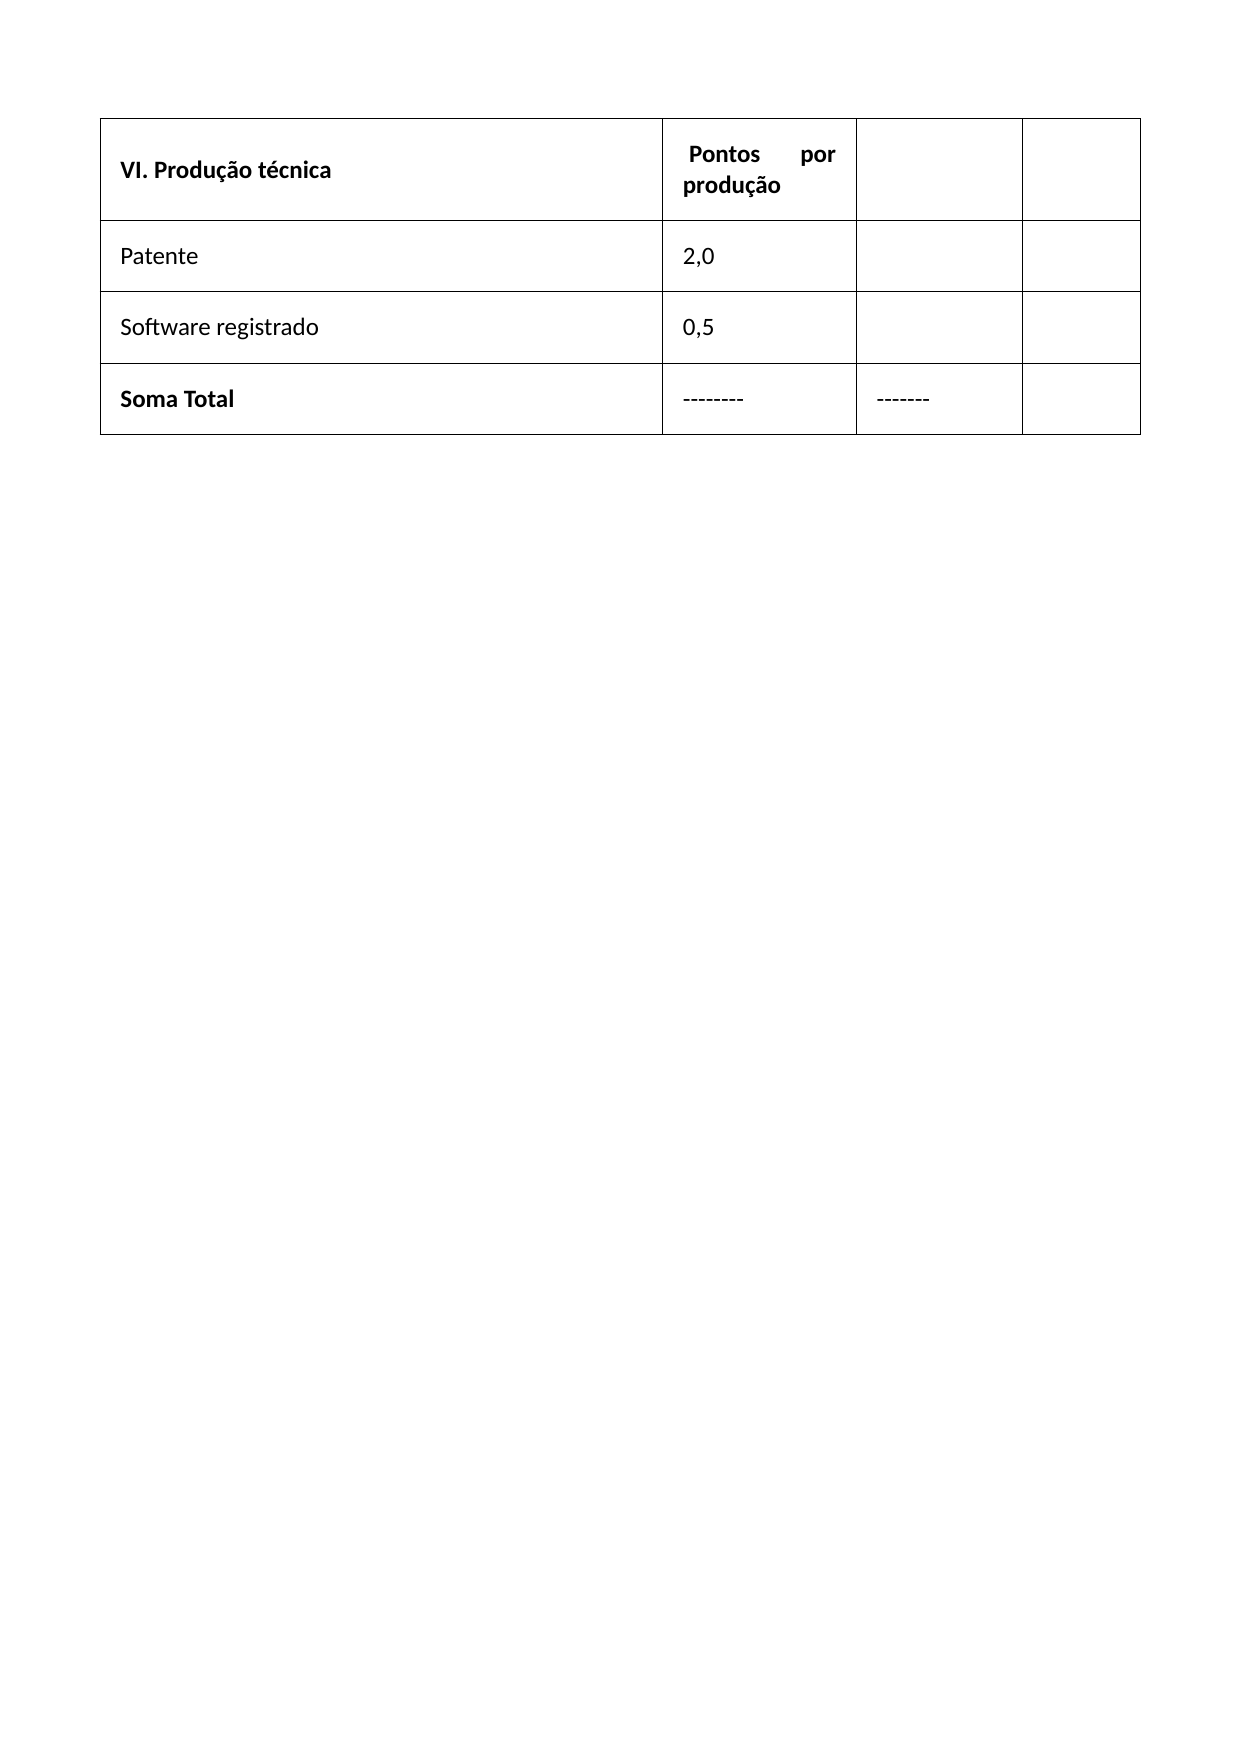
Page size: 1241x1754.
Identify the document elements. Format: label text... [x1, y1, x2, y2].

table_cell Pontos por produção [663, 119, 856, 220]
table_cell -------- [663, 364, 856, 434]
table_cell ------- [857, 364, 1022, 434]
table_cell Software registrado [101, 292, 662, 362]
table_cell [1023, 364, 1140, 434]
table_cell [857, 221, 1022, 291]
table_cell VI. Produção técnica [101, 119, 662, 220]
table_cell 2,0 [663, 221, 856, 291]
table_cell [1023, 119, 1140, 220]
table_cell [857, 119, 1022, 220]
table_cell [1023, 292, 1140, 362]
table_cell [857, 292, 1022, 362]
table_cell [1023, 221, 1140, 291]
table_cell 0,5 [663, 292, 856, 362]
table_cell Patente [101, 221, 662, 291]
table_cell Soma Total [101, 364, 662, 434]
